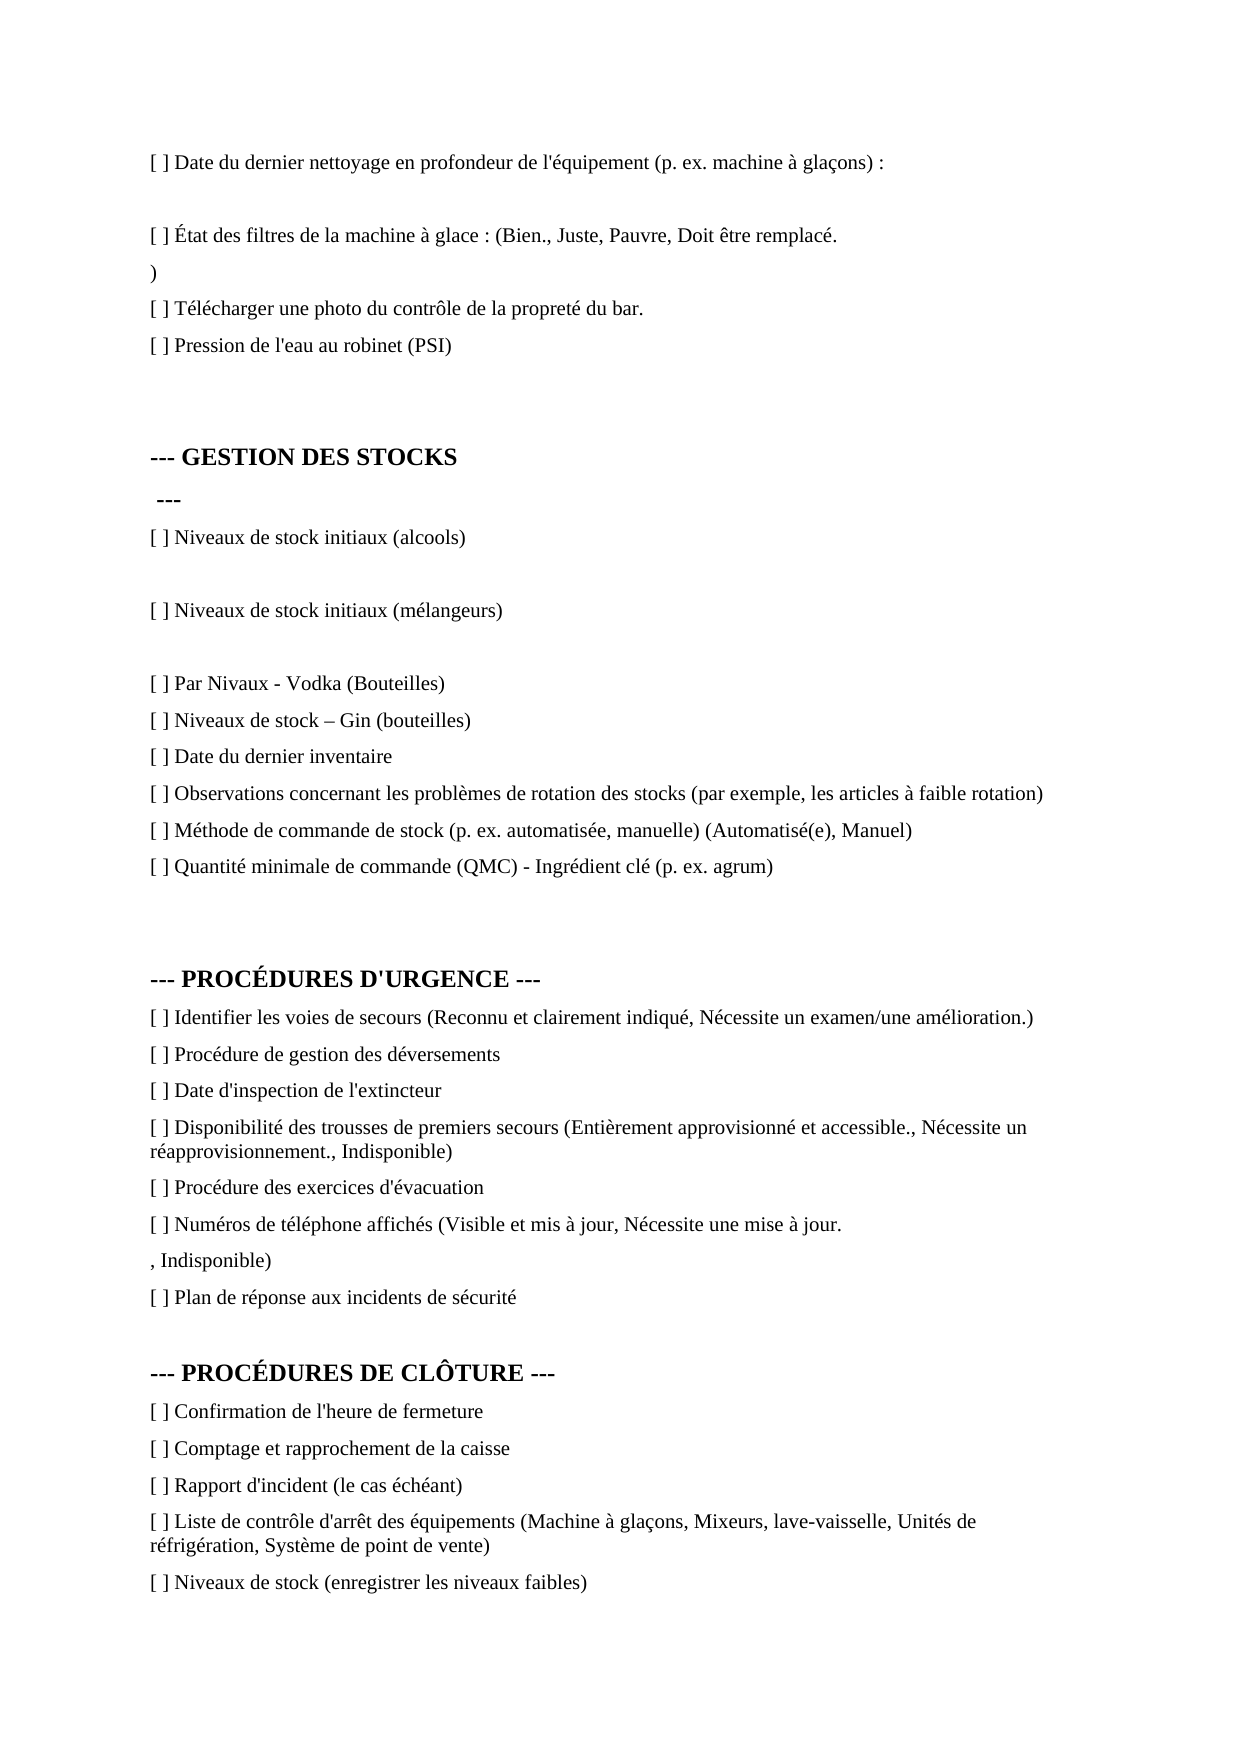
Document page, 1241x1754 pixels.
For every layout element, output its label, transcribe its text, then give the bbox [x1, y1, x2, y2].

text [ ] Date du dernier nettoyage en profondeur de l'équipement (p. ex. machine à glaçons) : [150, 150, 1090, 174]
text [ ] Pression de l'eau au robinet (PSI) [150, 333, 1090, 357]
text [ ] Numéros de téléphone affichés (Visible et mis à jour, Nécessite une mise à jour. [150, 1212, 1090, 1236]
text [ ] Niveaux de stock (enregistrer les niveaux faibles) [150, 1570, 1090, 1594]
text [ ] Liste de contrôle d'arrêt des équipements (Machine à glaçons, Mixeurs, lave-vaisselle, Unités de réfrigération, Système de point de vente) [150, 1509, 1090, 1557]
text [ ] Télécharger une photo du contrôle de la propreté du bar. [150, 296, 1090, 320]
text [ ] Comptage et rapprochement de la caisse [150, 1436, 1090, 1460]
text [ ] Confirmation de l'heure de fermeture [150, 1399, 1090, 1423]
text [ ] Plan de réponse aux incidents de sécurité [150, 1285, 1090, 1309]
text [ ] Procédure de gestion des déversements [150, 1042, 1090, 1066]
text [ ] Disponibilité des trousses de premiers secours (Entièrement approvisionné et accessible., Nécessite un réapprovisionnement., Indisponible) [150, 1115, 1090, 1163]
text [ ] Niveaux de stock – Gin (bouteilles) [150, 708, 1090, 732]
text [ ] Identifier les voies de secours (Reconnu et clairement indiqué, Nécessite un examen/une amélioration.) [150, 1005, 1090, 1029]
text [ ] Date du dernier inventaire [150, 744, 1090, 768]
text [ ] Date d'inspection de l'extincteur [150, 1078, 1090, 1102]
text [ ] Rapport d'incident (le cas échéant) [150, 1472, 1090, 1497]
text --- PROCÉDURES D'URGENCE --- [150, 964, 1090, 992]
text , Indisponible) [150, 1248, 1090, 1272]
text --- PROCÉDURES DE CLÔTURE --- [150, 1358, 1090, 1387]
text [ ] Observations concernant les problèmes de rotation des stocks (par exemple, les articles à faible rotation) [150, 781, 1090, 805]
text --- GESTION DES STOCKS [150, 442, 1090, 471]
text [ ] Niveaux de stock initiaux (alcools) [150, 525, 1090, 549]
text --- [150, 484, 1090, 512]
text [ ] État des filtres de la machine à glace : (Bien., Juste, Pauvre, Doit être remplacé. [150, 223, 1090, 247]
text [ ] Niveaux de stock initiaux (mélangeurs) [150, 598, 1090, 622]
text [ ] Par Nivaux - Vodka (Bouteilles) [150, 671, 1090, 695]
text [ ] Quantité minimale de commande (QMC) - Ingrédient clé (p. ex. agrum) [150, 854, 1090, 878]
text [ ] Procédure des exercices d'évacuation [150, 1175, 1090, 1199]
text ) [150, 260, 1090, 284]
text [ ] Méthode de commande de stock (p. ex. automatisée, manuelle) (Automatisé(e), Manuel) [150, 817, 1090, 842]
